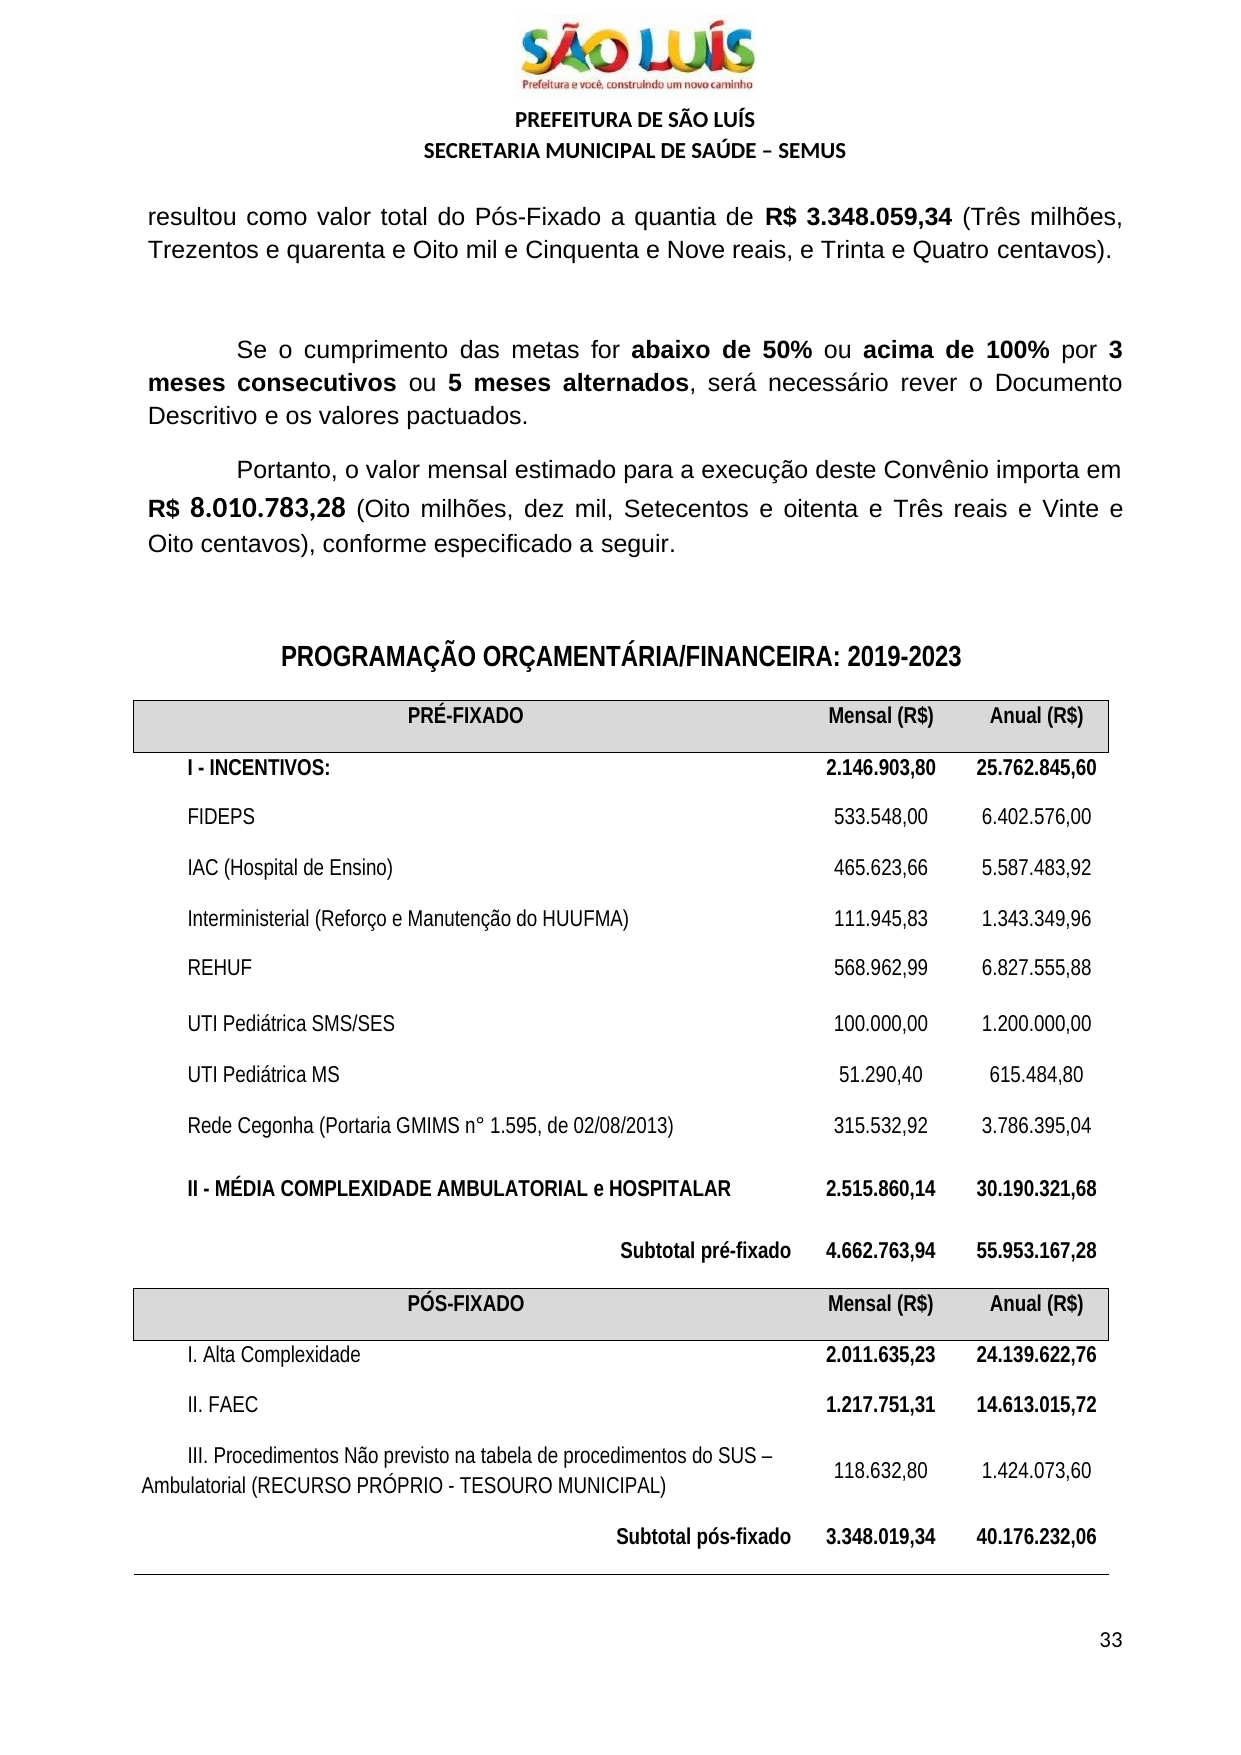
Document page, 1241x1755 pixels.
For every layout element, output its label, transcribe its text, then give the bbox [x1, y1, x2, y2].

table_cell 3.348.019,34 [808, 1511, 956, 1574]
table_cell 25.762.845,60 [955, 753, 1109, 791]
table_cell I. Alta Complexidade [134, 1341, 808, 1378]
table_cell 118.632,80 [808, 1429, 956, 1511]
table_cell 2.515.860,14 [808, 1157, 956, 1219]
table_cell II - MÉDIA COMPLEXIDADE AMBULATORIAL e HOSPITALAR [134, 1157, 808, 1219]
text Portanto, o valor mensal estimado para a execução deste Convênio importa em R$ 8.010.783,28 (Oito milhões, dez mil, Setecentos e oitenta e Três reais e Vinte e Oito centavos), conforme especificado a seguir. [148, 455, 1123, 557]
table_cell 6.827.555,88 [955, 944, 1109, 983]
table_cell Anual (R$) [955, 701, 1108, 752]
table_cell 568.962,99 [727, 944, 955, 983]
table_cell 111.945,83 [727, 893, 955, 944]
table_header 100.000,00 [808, 1010, 956, 1049]
table_cell I - INCENTIVOS: [134, 753, 727, 791]
table_cell FIDEPS [134, 791, 727, 842]
table_cell 533.548,00 [727, 791, 955, 842]
table_cell PRÉ-FIXADO [134, 701, 727, 752]
text resultou como valor total do Pós-Fixado a quantia de R$ 3.348.059,34 (Três milhões, Trezentos e quarenta e Oito mil e Cinquenta e Nove reais, e Trinta e Quatro centavos). [148, 202, 1123, 264]
table_cell 51.290,40 [808, 1049, 956, 1100]
table_cell 1.343.349,96 [955, 893, 1109, 944]
text Se o cumprimento das metas for abaixo de 50% ou acima de 100% por 3 meses consecutivos ou 5 meses alternados, será necessário rever o Documento Descritivo e os valores pactuados. [148, 335, 1123, 429]
table_header PROGRAMAÇÃO ORÇAMENTÁRIA/FINANCEIRA: 2019-2023 [134, 639, 1109, 700]
table_cell UTI Pediátrica MS [134, 1049, 808, 1100]
table_cell 5.587.483,92 [955, 842, 1109, 893]
table_cell 1.424.073,60 [956, 1429, 1109, 1511]
table_cell 1.217.751,31 [808, 1379, 956, 1429]
table_cell Mensal (R$) [727, 701, 955, 752]
table_header 1.200.000,00 [956, 1010, 1109, 1049]
table_cell 6.402.576,00 [955, 791, 1109, 842]
table_cell 40.176.232,06 [956, 1511, 1109, 1574]
table_cell 4.662.763,94 [808, 1219, 956, 1288]
table_cell Subtotal pré-fixado [134, 1219, 808, 1288]
table_cell IAC (Hospital de Ensino) [134, 842, 727, 893]
table_cell II. FAEC [134, 1379, 808, 1429]
table_cell Interministerial (Reforço e Manutenção do HUUFMA) [134, 893, 727, 944]
table_cell 2.146.903,80 [727, 753, 955, 791]
table_cell 14.613.015,72 [956, 1379, 1109, 1429]
table_cell Subtotal pós-fixado [134, 1511, 808, 1574]
table_cell 3.786.395,04 [956, 1100, 1109, 1157]
table_cell III. Procedimentos Não previsto na tabela de procedimentos do SUS – Ambulatorial (RECURSO PRÓPRIO - TESOURO MUNICIPAL) [134, 1429, 808, 1511]
table_cell Rede Cegonha (Portaria GMIMS n° 1.595, de 02/08/2013) [134, 1100, 808, 1157]
table_cell Mensal (R$) [808, 1289, 956, 1340]
table_header UTI Pediátrica SMS/SES [134, 1010, 808, 1049]
table_cell 315.532,92 [808, 1100, 956, 1157]
table_cell 55.953.167,28 [956, 1219, 1109, 1288]
table_cell REHUF [134, 944, 727, 983]
table_cell 2.011.635,23 [808, 1341, 956, 1378]
table_cell 24.139.622,76 [956, 1341, 1109, 1378]
table_cell 615.484,80 [956, 1049, 1109, 1100]
table_cell 30.190.321,68 [956, 1157, 1109, 1219]
table_cell Anual (R$) [956, 1289, 1108, 1340]
table_cell 465.623,66 [727, 842, 955, 893]
table_cell PÓS-FIXADO [134, 1289, 808, 1340]
